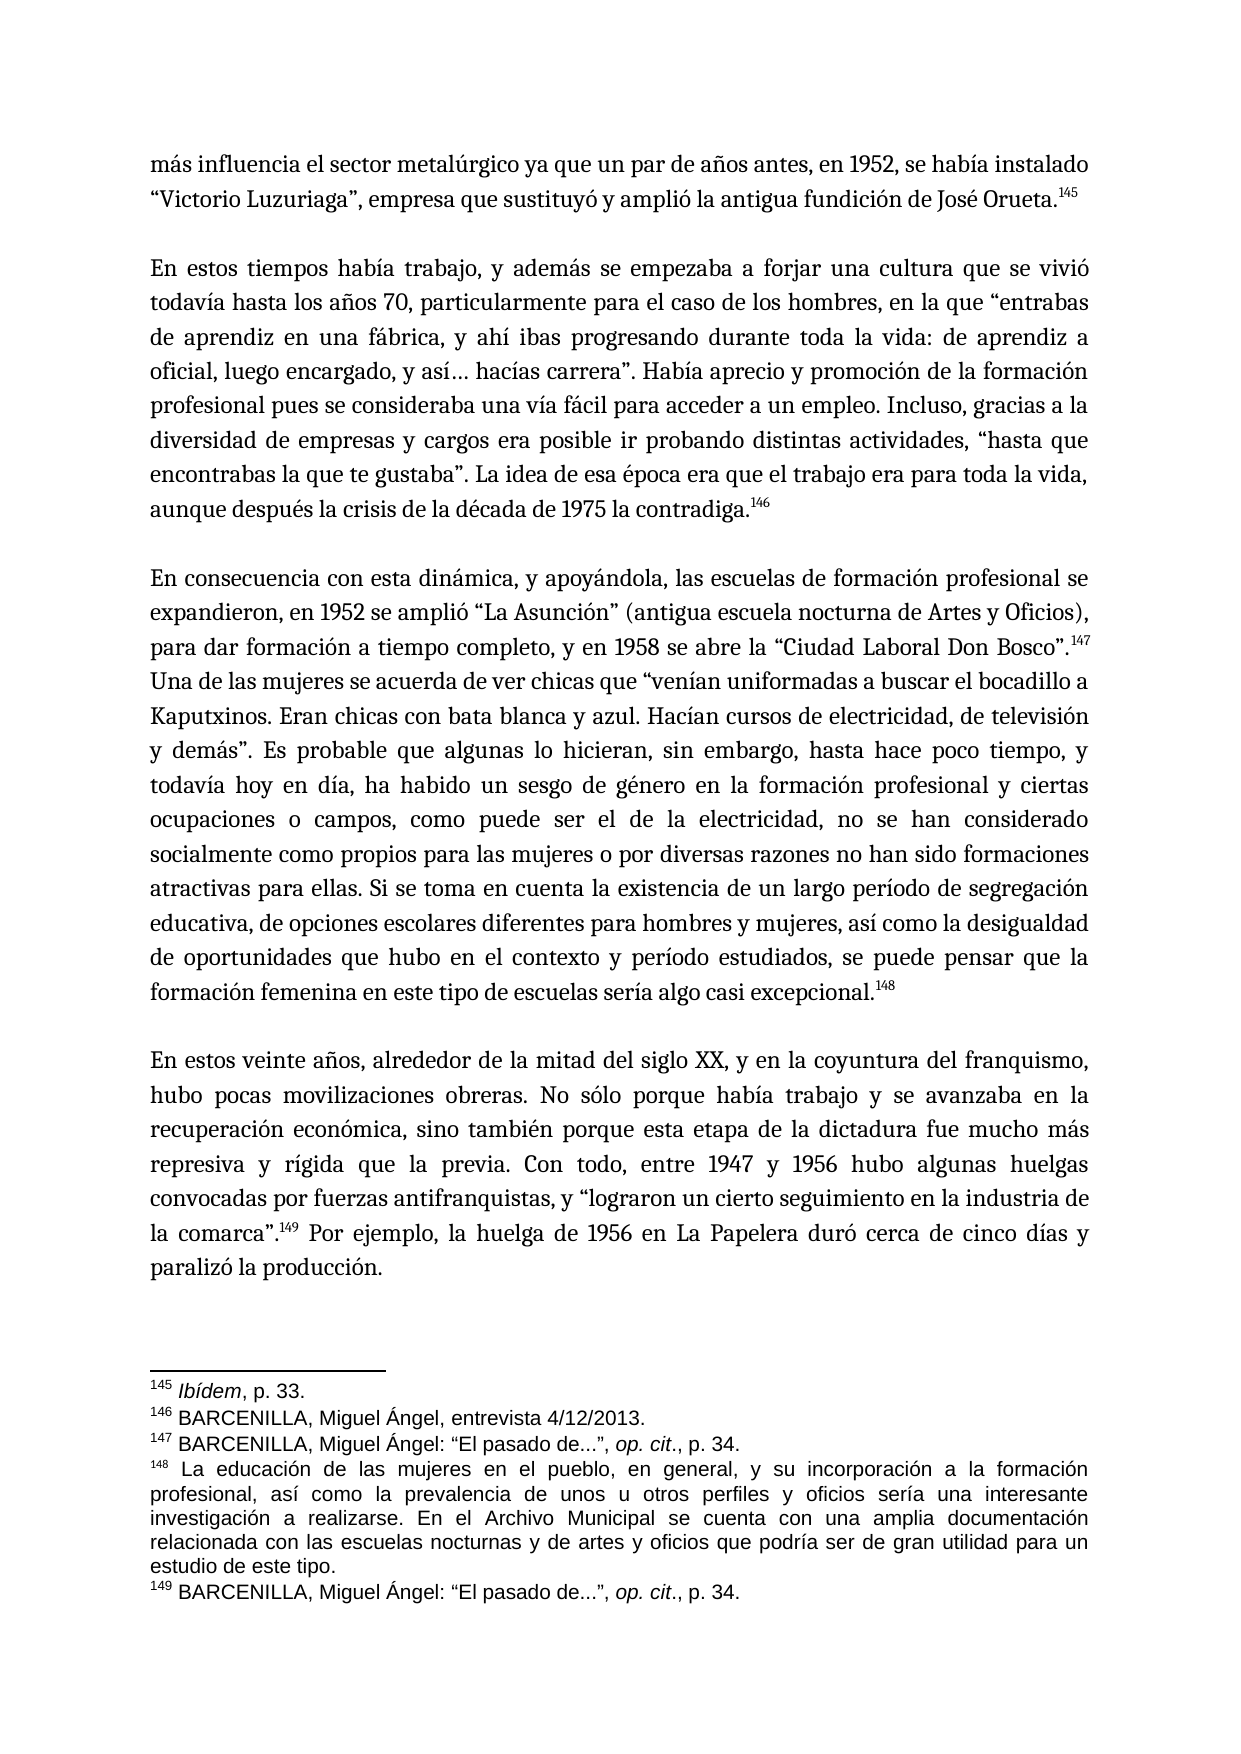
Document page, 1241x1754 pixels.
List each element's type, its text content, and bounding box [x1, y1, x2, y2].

text Ibídem, p. 33. [150, 1377, 1090, 1404]
text BARCENILLA, Miguel Ángel, entrevista 4/12/2013. [150, 1404, 1090, 1430]
text En consecuencia con esta dinámica, y apoyándola, las escuelas de formación profesional se expandieron, en 1952 se amplió “La Asunción” (antigua escuela nocturna de Artes y Oficios), para dar formación a tiempo completo, y en 1958 se abre la “Ciudad Laboral Don Bosco”. Una de las mujeres se acuerda de ver chicas que “venían uniformadas a buscar el bocadillo a Kaputxinos. Eran chicas con bata blanca y azul. Hacían cursos de electricidad, de televisión y demás”. Es probable que algunas lo hicieran, sin embargo, hasta hace poco tiempo, y todavía hoy en día, ha habido un sesgo de género en la formación profesional y ciertas ocupaciones o campos, como puede ser el de la electricidad, no se han considerado socialmente como propios para las mujeres o por diversas razones no han sido formaciones atractivas para ellas. Si se toma en cuenta la existencia de un largo período de segregación educativa, de opciones escolares diferentes para hombres y mujeres, así como la desigualdad de oportunidades que hubo en el contexto y período estudiados, se puede pensar que la formación femenina en este tipo de escuelas sería algo casi excepcional. [150, 564, 1090, 1006]
text BARCENILLA, Miguel Ángel: “El pasado de...”, op. cit., p. 34. [150, 1430, 1090, 1456]
text En estos tiempos había trabajo, y además se empezaba a forjar una cultura que se vivió todavía hasta los años 70, particularmente para el caso de los hombres, en la que “entrabas de aprendiz en una fábrica, y ahí ibas progresando durante toda la vida: de aprendiz a oficial, luego encargado, y así… hacías carrera”. Había aprecio y promoción de la formación profesional pues se consideraba una vía fácil para acceder a un empleo. Incluso, gracias a la diversidad de empresas y cargos era posible ir probando distintas actividades, “hasta que encontrabas la que te gustaba”. La idea de esa época era que el trabajo era para toda la vida, aunque después la crisis de la década de 1975 la contradiga. [150, 253, 1090, 523]
text La educación de las mujeres en el pueblo, en general, y su incorporación a la formación profesional, así como la prevalencia de unos u otros perfiles y oficios sería una interesante investigación a realizarse. En el Archivo Municipal se cuenta con una amplia documentación relacionada con las escuelas nocturnas y de artes y oficios que podría ser de gran utilidad para un estudio de este tipo. [150, 1456, 1090, 1578]
text BARCENILLA, Miguel Ángel: “El pasado de...”, op. cit., p. 34. [150, 1578, 1090, 1604]
text más influencia el sector metalúrgico ya que un par de años antes, en 1952, se había instalado “Victorio Luzuriaga”, empresa que sustituyó y amplió la antigua fundición de José Orueta. [150, 150, 1090, 213]
text En estos veinte años, alrededor de la mitad del siglo XX, y en la coyuntura del franquismo, hubo pocas movilizaciones obreras. No sólo porque había trabajo y se avanzaba en la recuperación económica, sino también porque esta etapa de la dictadura fue mucho más represiva y rígida que la previa. Con todo, entre 1947 y 1956 hubo algunas huelgas convocadas por fuerzas antifranquistas, y “lograron un cierto seguimiento en la industria de la comarca”. Por ejemplo, la huelga de 1956 en La Papelera duró cerca de cinco días y paralizó la producción. [150, 1046, 1090, 1282]
